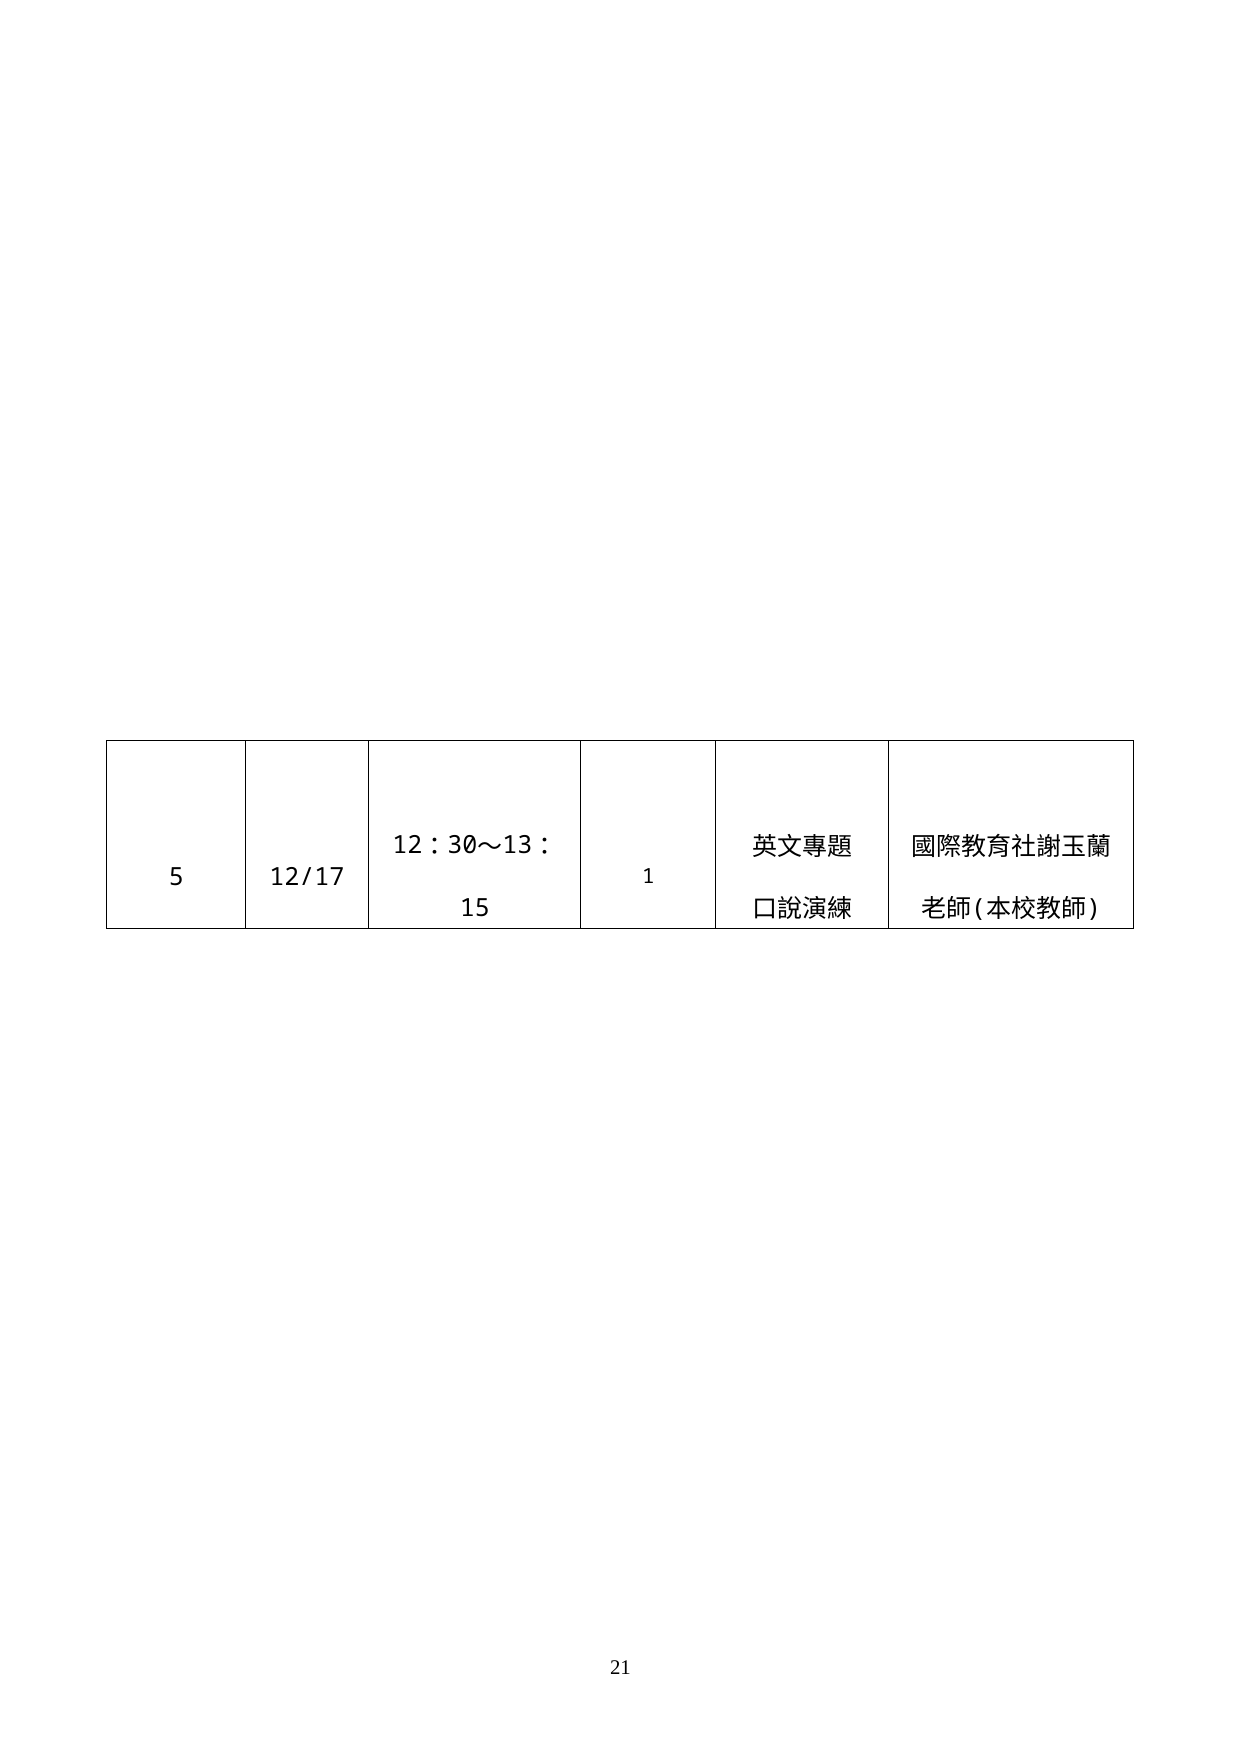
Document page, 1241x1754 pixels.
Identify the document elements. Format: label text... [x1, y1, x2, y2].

table_cell 英文專題 口說演練 [716, 741, 888, 927]
table_cell 12/17 [246, 741, 368, 927]
table_cell 12：30～13：15 [369, 741, 580, 927]
table_cell 1 [581, 741, 715, 927]
table_cell 國際教育社謝玉蘭老師(本校教師) [889, 741, 1133, 927]
table_cell 5 [107, 741, 245, 927]
